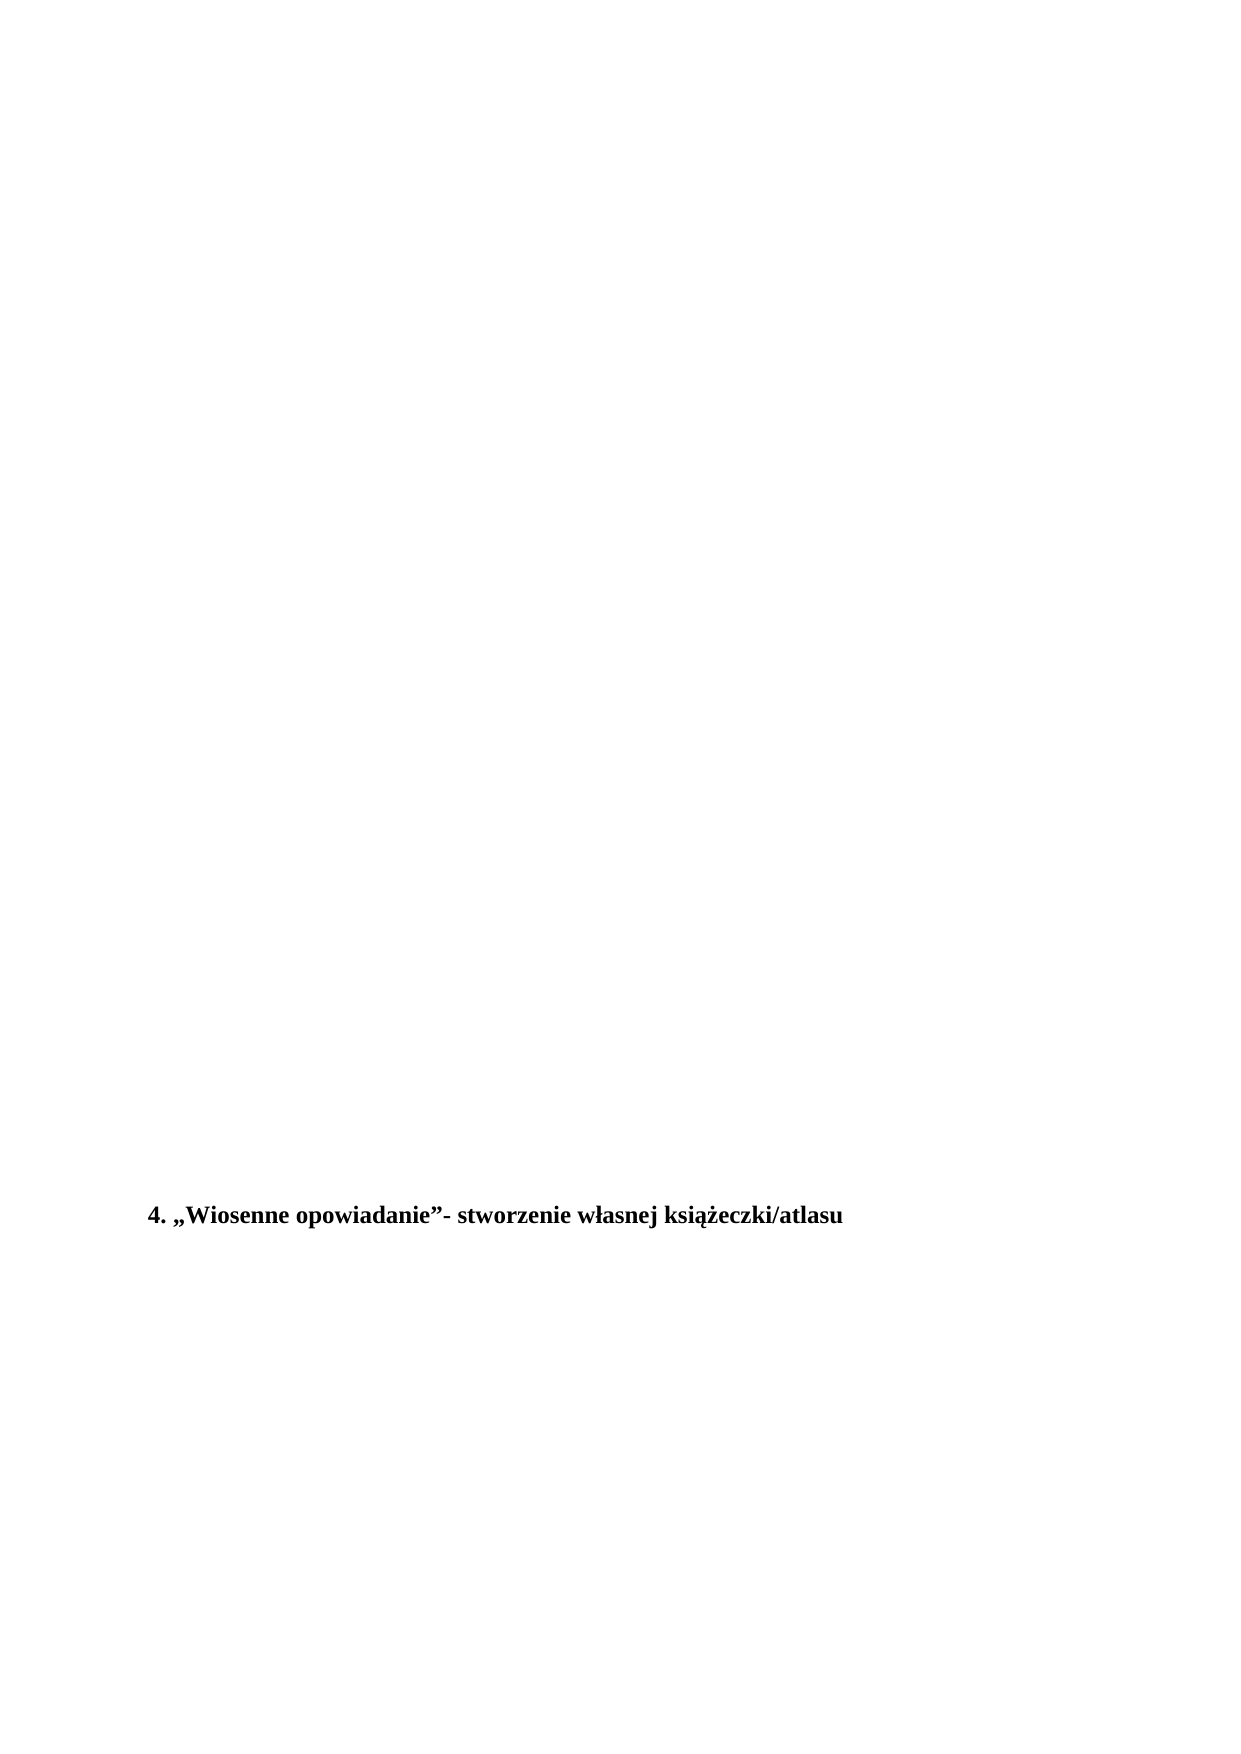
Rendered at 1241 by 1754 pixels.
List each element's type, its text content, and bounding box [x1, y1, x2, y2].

text 4. „Wiosenne opowiadanie”- stworzenie własnej książeczki/atlasu [148, 1200, 1093, 1229]
